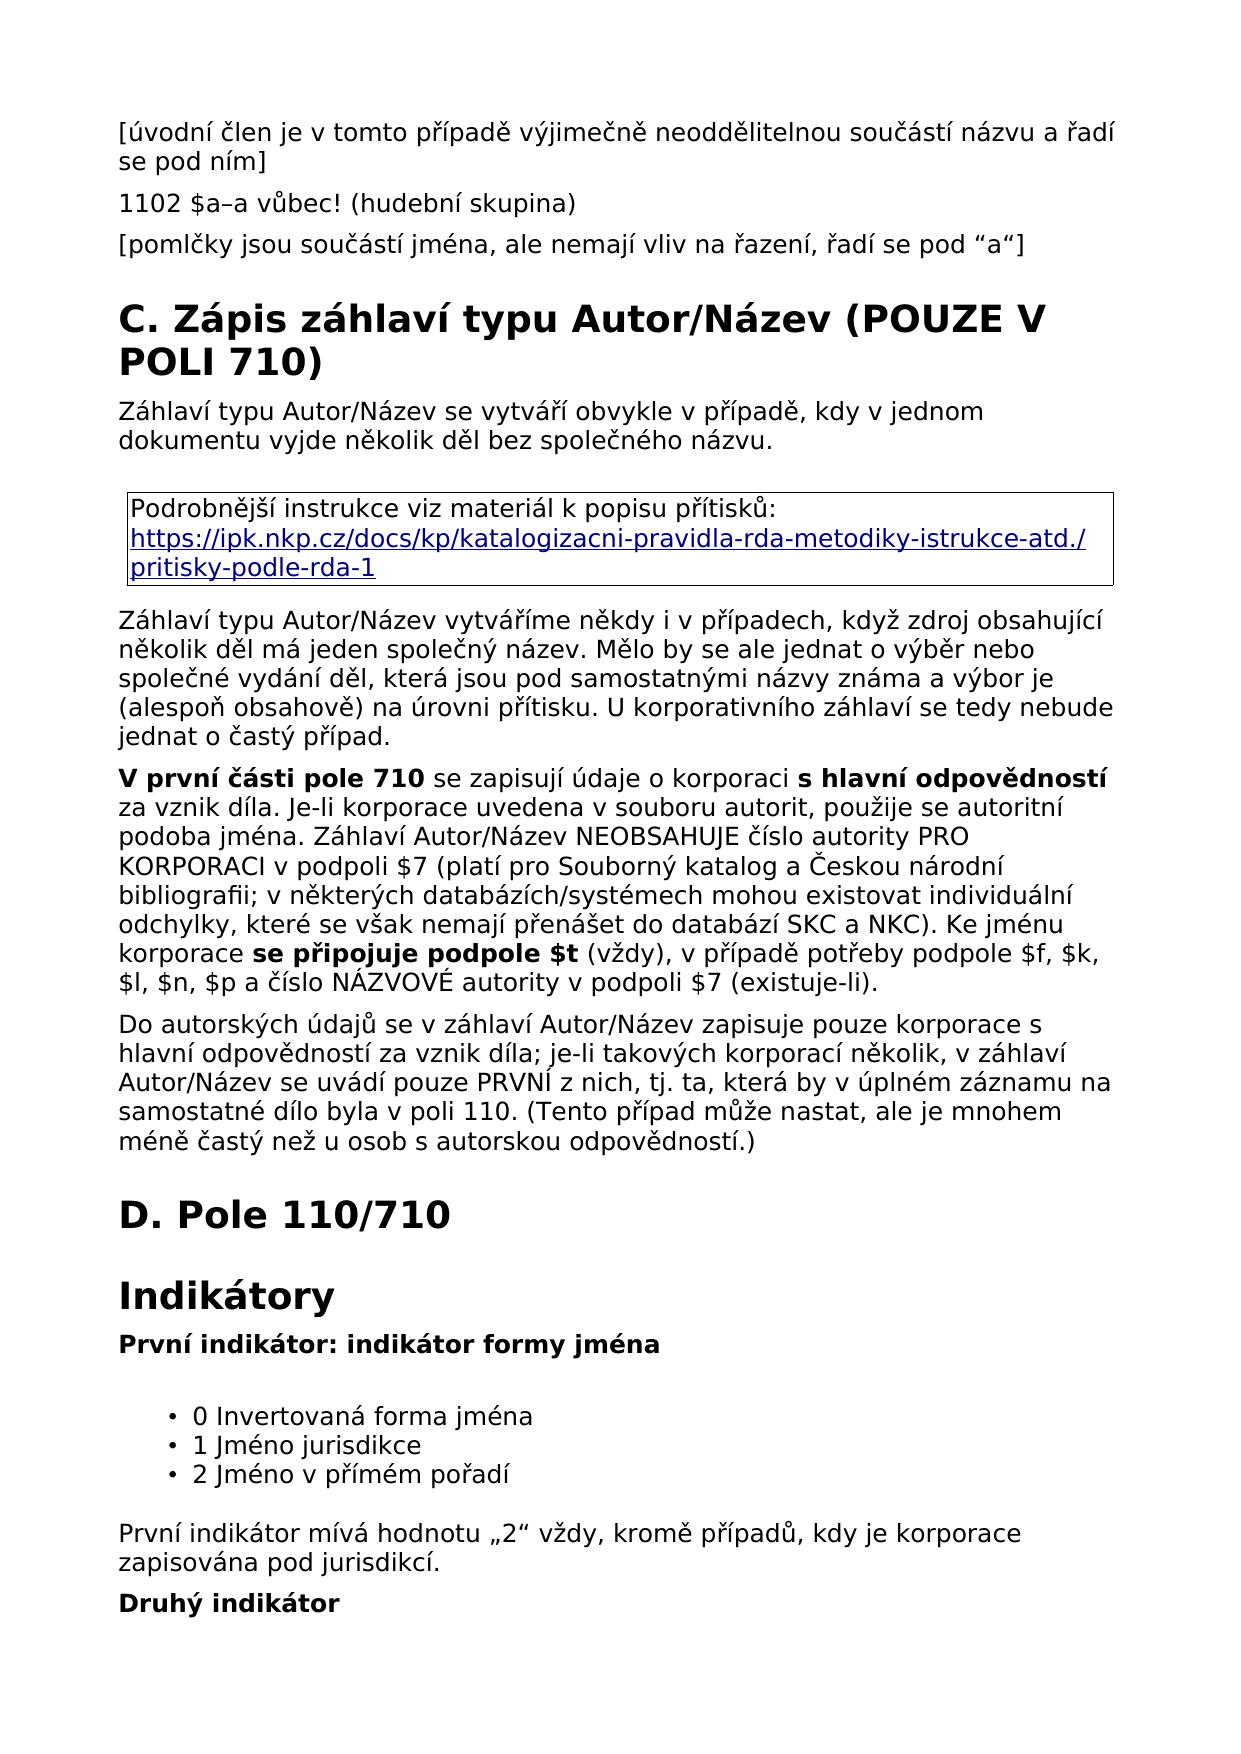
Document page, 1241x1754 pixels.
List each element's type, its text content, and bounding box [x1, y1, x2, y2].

text Do autorských údajů se v záhlaví Autor/Název zapisuje pouze korporace s hlavní odpovědností za vznik díla; je-li takových korporací několik, v záhlaví Autor/Název se uvádí pouze PRVNÍ z nich, tj. ta, která by v úplném záznamu na samostatné dílo byla v poli 110. (Tento případ může nastat, ale je mnohem méně častý než u osob s autorskou odpovědností.) [118, 1010, 1122, 1156]
text [úvodní člen je v tomto případě výjimečně neoddělitelnou součástí názvu a řadí se pod ním] [118, 118, 1122, 176]
subtitle Indikátory [118, 1274, 1122, 1318]
subtitle C. Zápis záhlaví typu Autor/Název (POUZE V POLI 710) [118, 297, 1122, 384]
list 1 Jméno jurisdikce [177, 1431, 1122, 1460]
text První indikátor: indikátor formy jména [118, 1331, 1122, 1360]
text V první části pole 710 se zapisují údaje o korporaci s hlavní odpovědností za vznik díla. Je-li korporace uvedena v souboru autorit, použije se autoritní podoba jména. Záhlaví Autor/Název NEOBSAHUJE číslo autority PRO KORPORACI v podpoli $7 (platí pro Souborný katalog a Českou národní bibliografii; v některých databázích/systémech mohou existovat individuální odchylky, které se však nemají přenášet do databází SKC a NKC). Ke jménu korporace se připojuje podpole $t (vždy), v případě potřeby podpole $f, $k, $l, $n, $p a číslo NÁZVOVÉ autority v podpoli $7 (existuje-li). [118, 764, 1122, 997]
list 2 Jméno v přímém pořadí [177, 1460, 1122, 1489]
subtitle D. Pole 110/710 [118, 1193, 1122, 1237]
table_header Podrobnější instrukce viz materiál k popisu přítisků: https://ipk.nkp.cz/docs/kp/katalogizacni-pravidla-rda-metodiky-istrukce-atd./pritisky-podle-rda-1 [128, 493, 1113, 585]
text První indikátor mívá hodnotu „2“ vždy, kromě případů, kdy je korporace zapisována pod jurisdikcí. [118, 1519, 1122, 1577]
text [pomlčky jsou součástí jména, ale nemají vliv na řazení, řadí se pod “a“] [118, 231, 1122, 260]
text Záhlaví typu Autor/Název vytváříme někdy i v případech, když zdroj obsahující několik děl má jeden společný název. Mělo by se ale jednat o výběr nebo společné vydání děl, která jsou pod samostatnými názvy známa a výbor je (alespoň obsahově) na úrovni přítisku. U korporativního záhlaví se tedy nebude jednat o častý případ. [118, 468, 1122, 752]
text Záhlaví typu Autor/Název se vytváří obvykle v případě, kdy v jednom dokumentu vyjde několik děl bez společného názvu. [118, 397, 1122, 455]
list 0 Invertovaná forma jména [177, 1402, 1122, 1431]
text Druhý indikátor [118, 1589, 1122, 1619]
text 1102 $a–a vůbec! (hudební skupina) [118, 189, 1122, 218]
